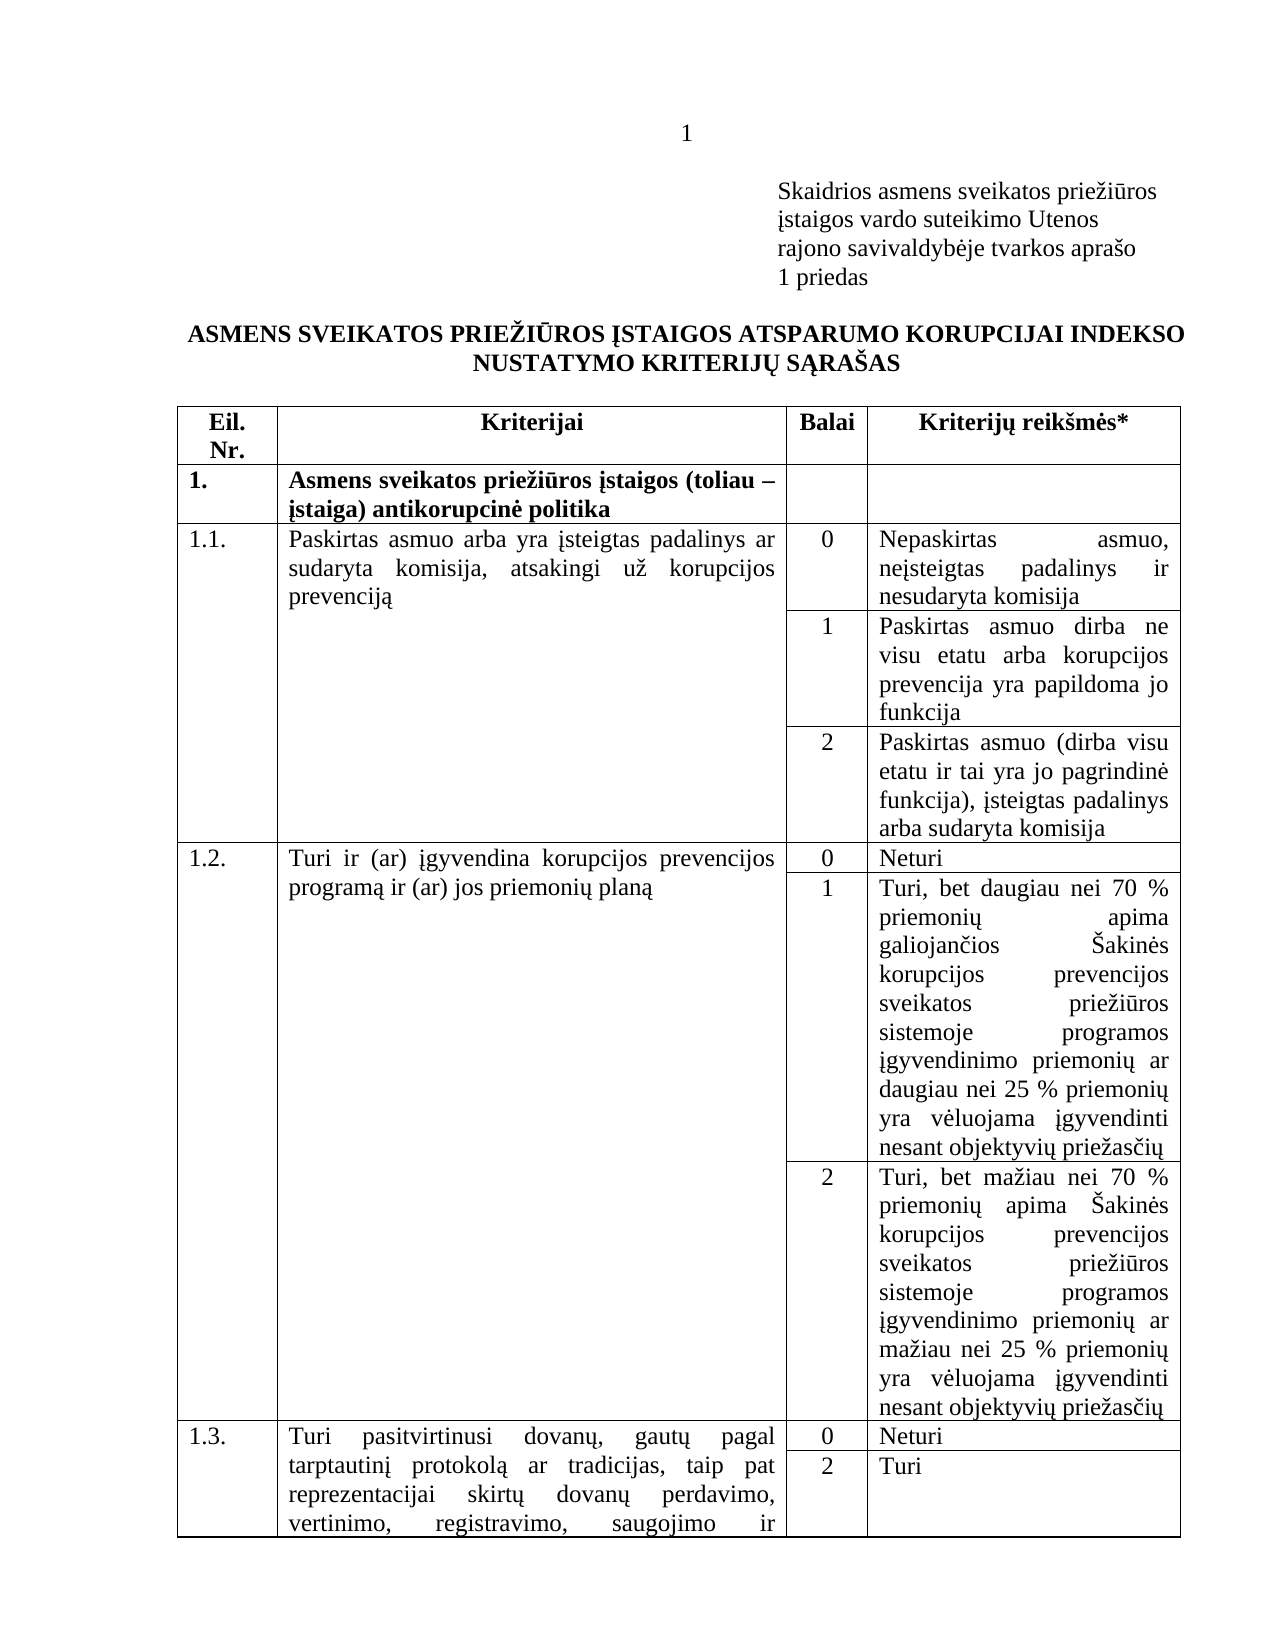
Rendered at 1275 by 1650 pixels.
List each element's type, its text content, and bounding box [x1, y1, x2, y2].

table_header Eil. Nr. [178, 407, 277, 464]
table_cell 1.1. [178, 524, 277, 842]
table_cell Turi, bet mažiau nei 70 % priemonių apima Šakinės korupcijos prevencijos sveikatos priežiūros sistemoje programos įgyvendinimo priemonių ar mažiau nei 25 % priemonių yra vėluojama įgyvendinti nesant objektyvių priežasčių [868, 1162, 1180, 1420]
table_cell 2 [787, 1162, 867, 1420]
text Skaidrios asmens sveikatos priežiūros [777, 176, 1196, 204]
table_cell 1. [178, 465, 277, 523]
table_cell 2 [787, 727, 867, 842]
table_cell Paskirtas asmuo (dirba visu etatu ir tai yra jo pagrindinė funkcija), įsteigtas padalinys arba sudaryta komisija [868, 727, 1180, 842]
table_cell [787, 465, 867, 523]
table_cell 0 [787, 524, 867, 610]
table_cell 1.3. [178, 1421, 277, 1536]
table_header Kriterijų reikšmės* [868, 407, 1180, 464]
table_cell Asmens sveikatos priežiūros įstaigos (toliau – įstaiga) antikorupcinė politika [278, 465, 786, 523]
table_cell 1 [787, 611, 867, 726]
table_cell [868, 465, 1180, 523]
table_cell 0 [787, 1421, 867, 1450]
table_cell Turi, bet daugiau nei 70 % priemonių apima galiojančios Šakinės korupcijos prevencijos sveikatos priežiūros sistemoje programos įgyvendinimo priemonių ar daugiau nei 25 % priemonių yra vėluojama įgyvendinti nesant objektyvių priežasčių [868, 873, 1180, 1161]
table_cell 2 [787, 1451, 867, 1536]
table_header Balai [787, 407, 867, 464]
table_cell 1.2. [178, 843, 277, 1420]
table_cell Neturi [868, 1421, 1180, 1450]
table_cell Turi [868, 1451, 1180, 1536]
table_cell Nepaskirtas asmuo, neįsteigtas padalinys ir nesudaryta komisija [868, 524, 1180, 610]
table_cell Turi ir (ar) įgyvendina korupcijos prevencijos programą ir (ar) jos priemonių planą [278, 843, 786, 1420]
table_cell 0 [787, 843, 867, 872]
table_cell Neturi [868, 843, 1180, 872]
table_cell Paskirtas asmuo dirba ne visu etatu arba korupcijos prevencija yra papildoma jo funkcija [868, 611, 1180, 726]
text rajono savivaldybėje tvarkos aprašo [777, 233, 1196, 262]
table_header Kriterijai [278, 407, 786, 464]
text 1 priedas [777, 262, 1196, 291]
table_cell 1 [787, 873, 867, 1161]
text ASMENS SVEIKATOS PRIEŽIŪROS ĮSTAIGOS ATSPARUMO KORUPCIJAI INDEKSO NUSTATYMO KRITERIJŲ SĄRAŠAS [177, 319, 1196, 377]
table_cell Paskirtas asmuo arba yra įsteigtas padalinys ar sudaryta komisija, atsakingi už korupcijos prevenciją [278, 524, 786, 842]
table_cell Turi pasitvirtinusi dovanų, gautų pagal tarptautinį protokolą ar tradicijas, taip pat reprezentacijai skirtų dovanų perdavimo, vertinimo, registravimo, saugojimo ir [278, 1421, 786, 1536]
text įstaigos vardo suteikimo Utenos [777, 204, 1196, 233]
